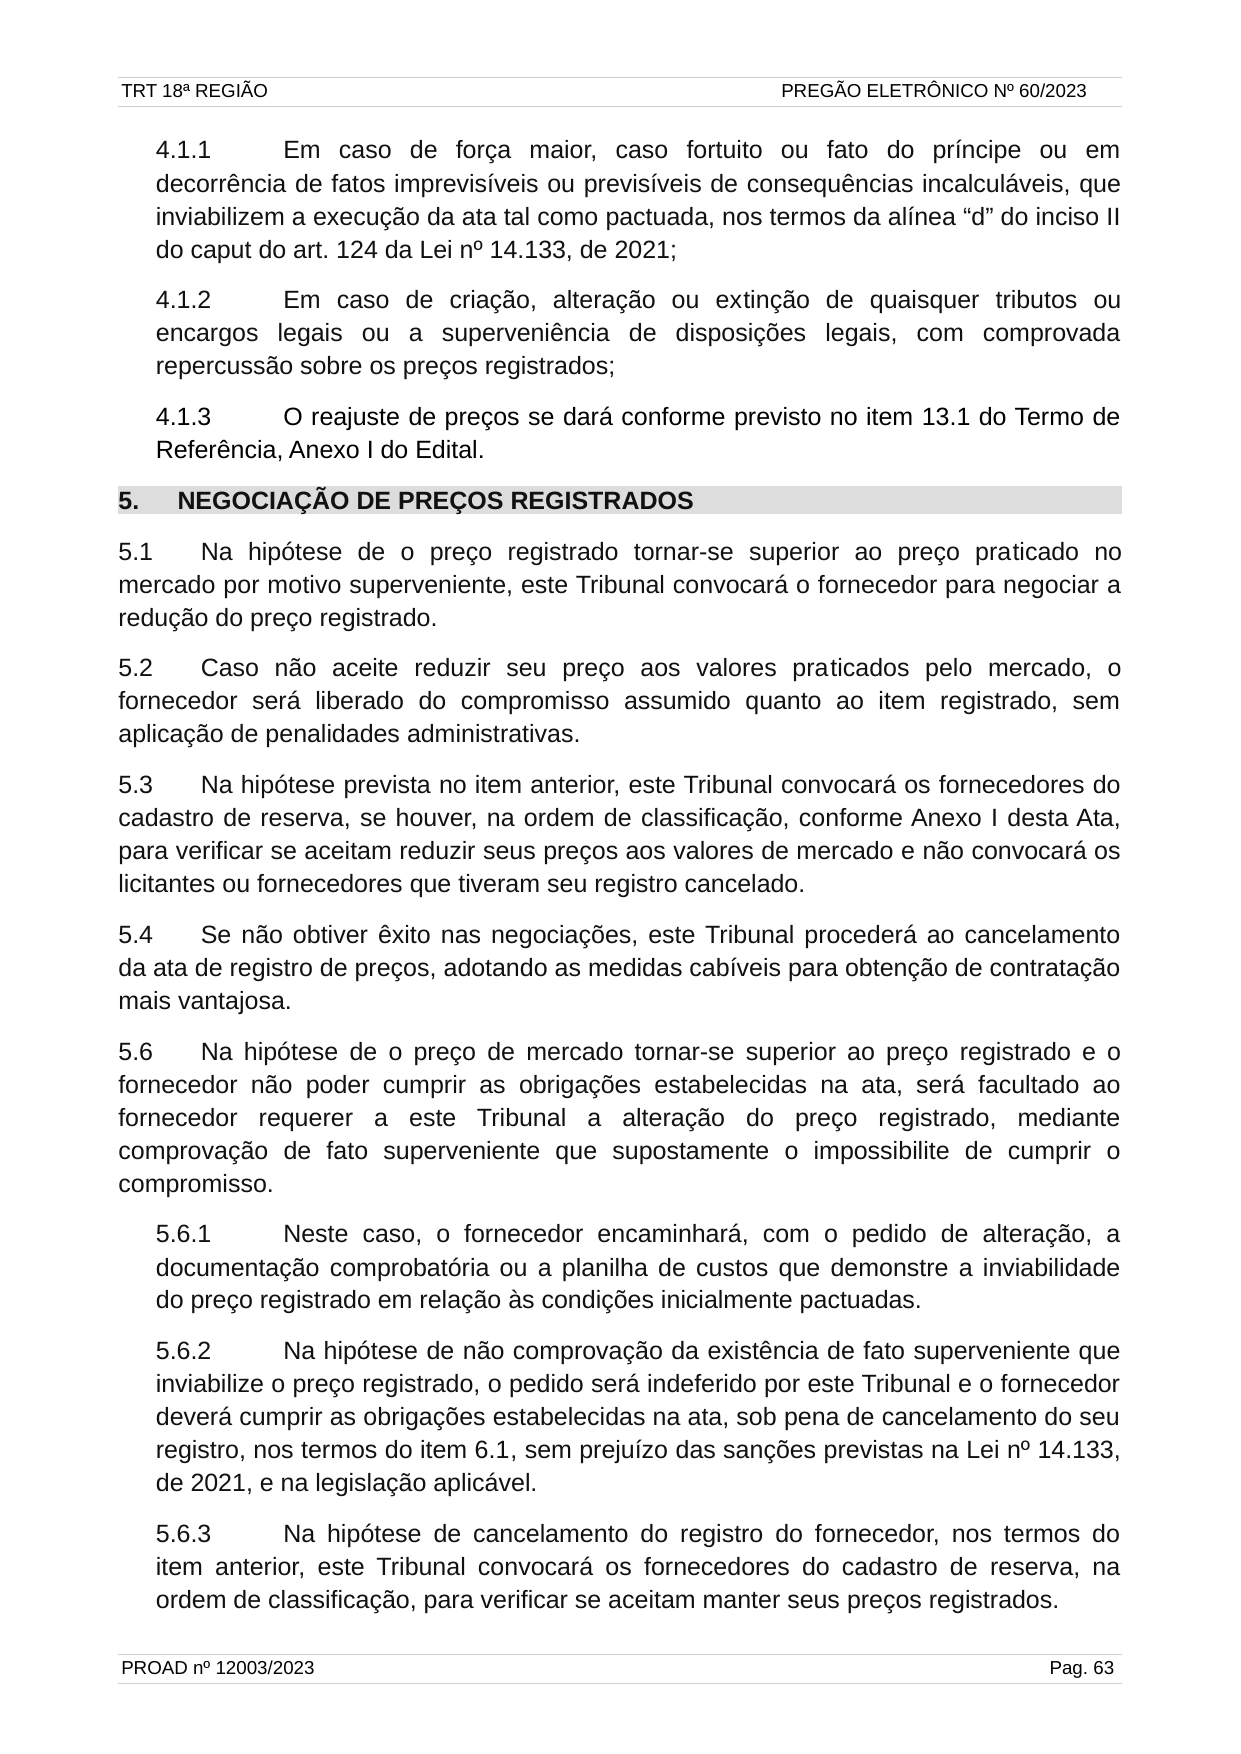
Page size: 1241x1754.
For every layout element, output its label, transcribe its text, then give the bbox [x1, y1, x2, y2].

list 5.6 Na hipótese de o preço de mercado tornar-se superior ao preço registrado e o fornecedor não poder cumprir as obrigações estabelecidas na ata, será facultado ao fornecedor requerer a este Tribunal a alteração do preço registrado, mediante comprovação de fato superveniente que supostamente o impossibilite de cumprir o compromisso. [118, 1037, 1122, 1197]
list 5.3 Na hipótese prevista no item anterior, este Tribunal convocará os fornecedores do cadastro de reserva, se houver, na ordem de classificação, conforme Anexo I desta Ata, para verificar se aceitam reduzir seus preços aos valores de mercado e não convocará os licitantes ou fornecedores que tiveram seu registro cancelado. [118, 770, 1122, 898]
list 5.2 Caso não aceite reduzir seu preço aos valores praticados pelo mercado, o fornecedor será liberado do compromisso assumido quanto ao item registrado, sem aplicação de penalidades administrativas. [118, 653, 1122, 748]
list 4.1.3 O reajuste de preços se dará conforme previsto no item 13.1 do Termo de Referência, Anexo I do Edital. [118, 402, 1122, 464]
list 5.6.2 Na hipótese de não comprovação da existência de fato superveniente que inviabilize o preço registrado, o pedido será indeferido por este Tribunal e o fornecedor deverá cumprir as obrigações estabelecidas na ata, sob pena de cancelamento do seu registro, nos termos do item 6.1, sem prejuízo das sanções previstas na Lei nº 14.133, de 2021, e na legislação aplicável. [118, 1336, 1122, 1497]
list 5. NEGOCIAÇÃO DE PREÇOS REGISTRADOS [118, 486, 1122, 514]
list 4.1.2 Em caso de criação, alteração ou extinção de quaisquer tributos ou encargos legais ou a superveniência de disposições legais, com comprovada repercussão sobre os preços registrados; [118, 285, 1122, 380]
list 5.6.3 Na hipótese de cancelamento do registro do fornecedor, nos termos do item anterior, este Tribunal convocará os fornecedores do cadastro de reserva, na ordem de classificação, para verificar se aceitam manter seus preços registrados. [118, 1519, 1122, 1614]
list 5.1 Na hipótese de o preço registrado tornar-se superior ao preço praticado no mercado por motivo superveniente, este Tribunal convocará o fornecedor para negociar a redução do preço registrado. [118, 537, 1122, 631]
list 5.6.1 Neste caso, o fornecedor encaminhará, com o pedido de alteração, a documentação comprobatória ou a planilha de custos que demonstre a inviabilidade do preço registrado em relação às condições inicialmente pactuadas. [118, 1219, 1122, 1314]
list 4.1.1 Em caso de força maior, caso fortuito ou fato do príncipe ou em decorrência de fatos imprevisíveis ou previsíveis de consequências incalculáveis, que inviabilizem a execução da ata tal como pactuada, nos termos da alínea “d” do inciso II do caput do art. 124 da Lei nº 14.133, de 2021; [118, 136, 1122, 263]
list 5.4 Se não obtiver êxito nas negociações, este Tribunal procederá ao cancelamento da ata de registro de preços, adotando as medidas cabíveis para obtenção de contratação mais vantajosa. [118, 920, 1122, 1015]
